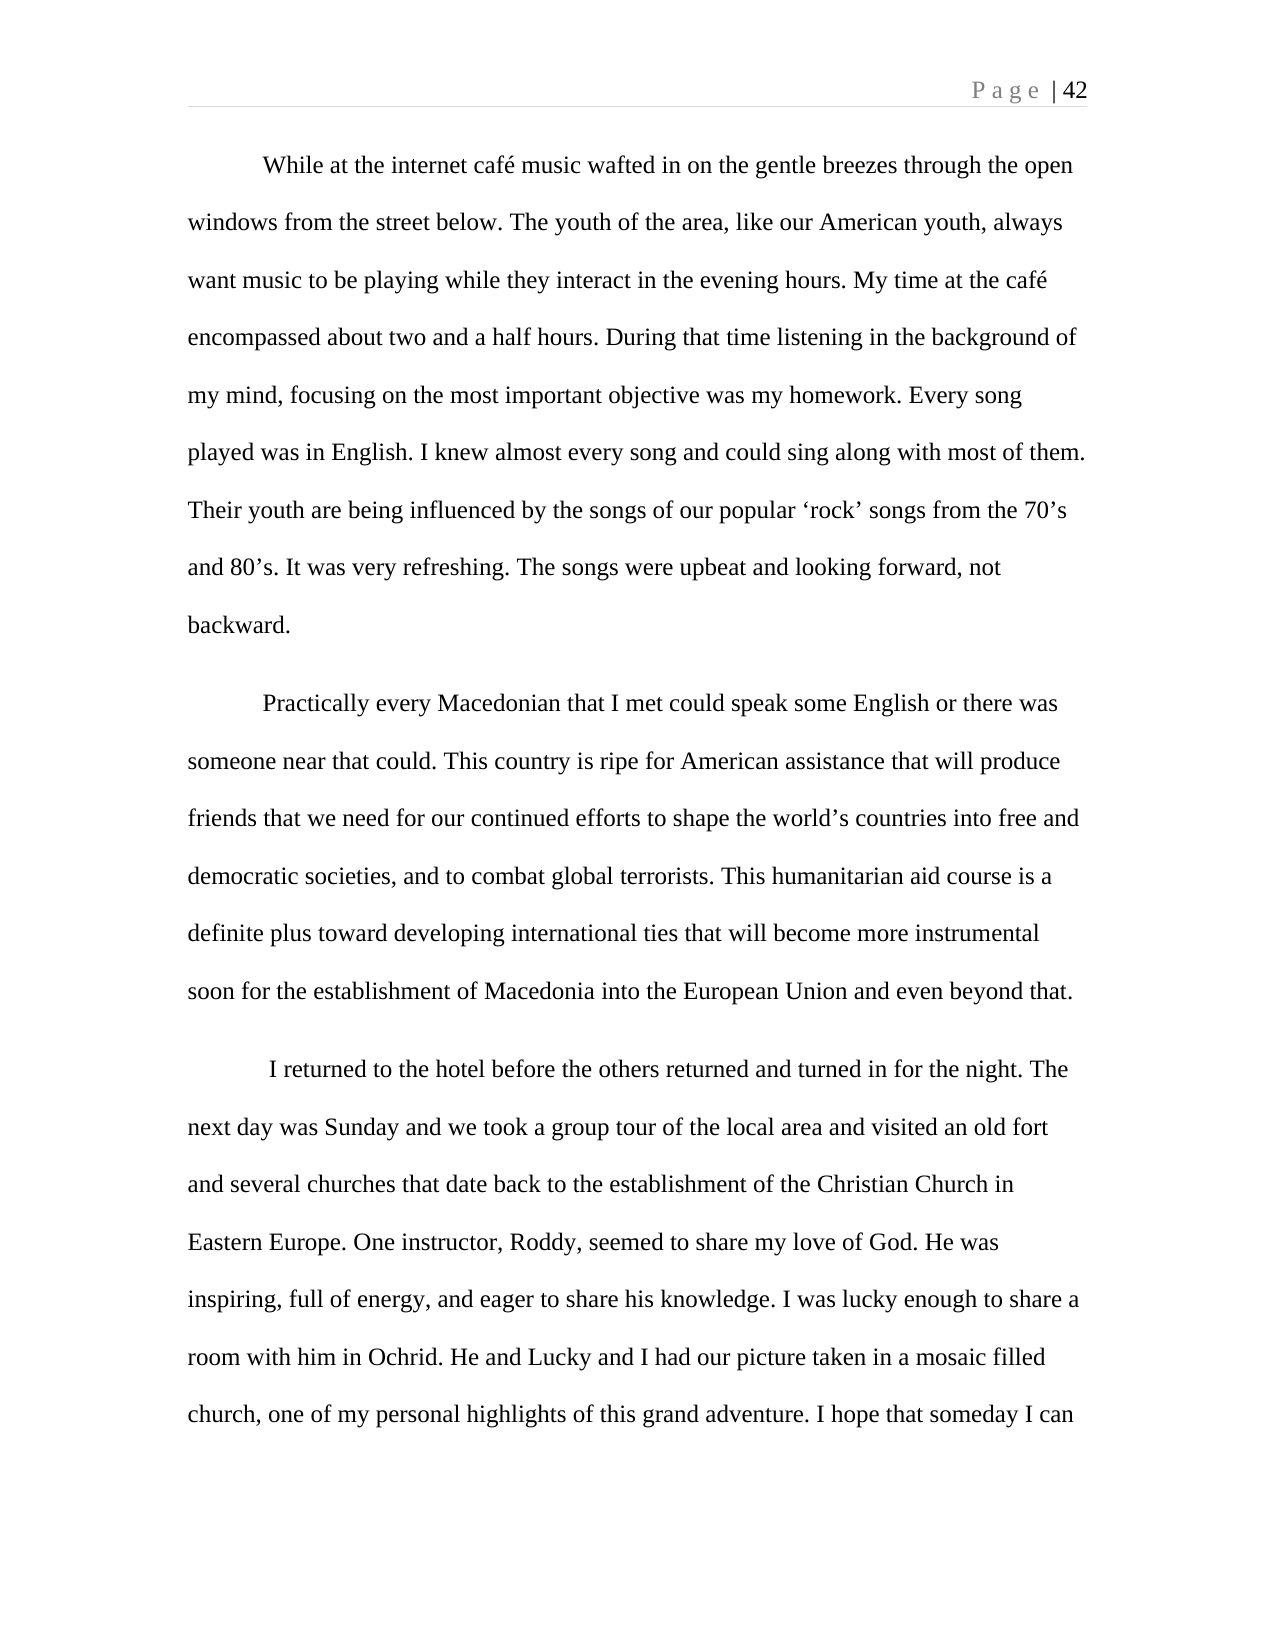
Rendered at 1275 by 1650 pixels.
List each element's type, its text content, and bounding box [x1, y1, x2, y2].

text While at the internet café music wafted in on the gentle breezes through the open windows from the street below. The youth of the area, like our American youth, always want music to be playing while they interact in the evening hours. My time at the café encompassed about two and a half hours. During that time listening in the background of my mind, focusing on the most important objective was my homework. Every song played was in English. I knew almost every song and could sing along with most of them. Their youth are being influenced by the songs of our popular ‘rock’ songs from the 70’s and 80’s. It was very refreshing. The songs were upbeat and looking forward, not backward. [187, 150, 1087, 639]
text I returned to the hotel before the others returned and turned in for the night. The next day was Sunday and we took a group tour of the local area and visited an old fort and several churches that date back to the establishment of the Christian Church in Eastern Europe. One instructor, Roddy, seemed to share my love of God. He was inspiring, full of energy, and eager to share his knowledge. I was lucky enough to share a room with him in Ochrid. He and Lucky and I had our picture taken in a mosaic filled church, one of my personal highlights of this grand adventure. I hope that someday I can [187, 1054, 1087, 1428]
text Practically every Macedonian that I met could speak some English or there was someone near that could. This country is ripe for American assistance that will produce friends that we need for our continued efforts to shape the world’s countries into free and democratic societies, and to combat global terrorists. This humanitarian aid course is a definite plus toward developing international ties that will become more instrumental soon for the establishment of Macedonia into the European Union and even beyond that. [187, 688, 1087, 1004]
